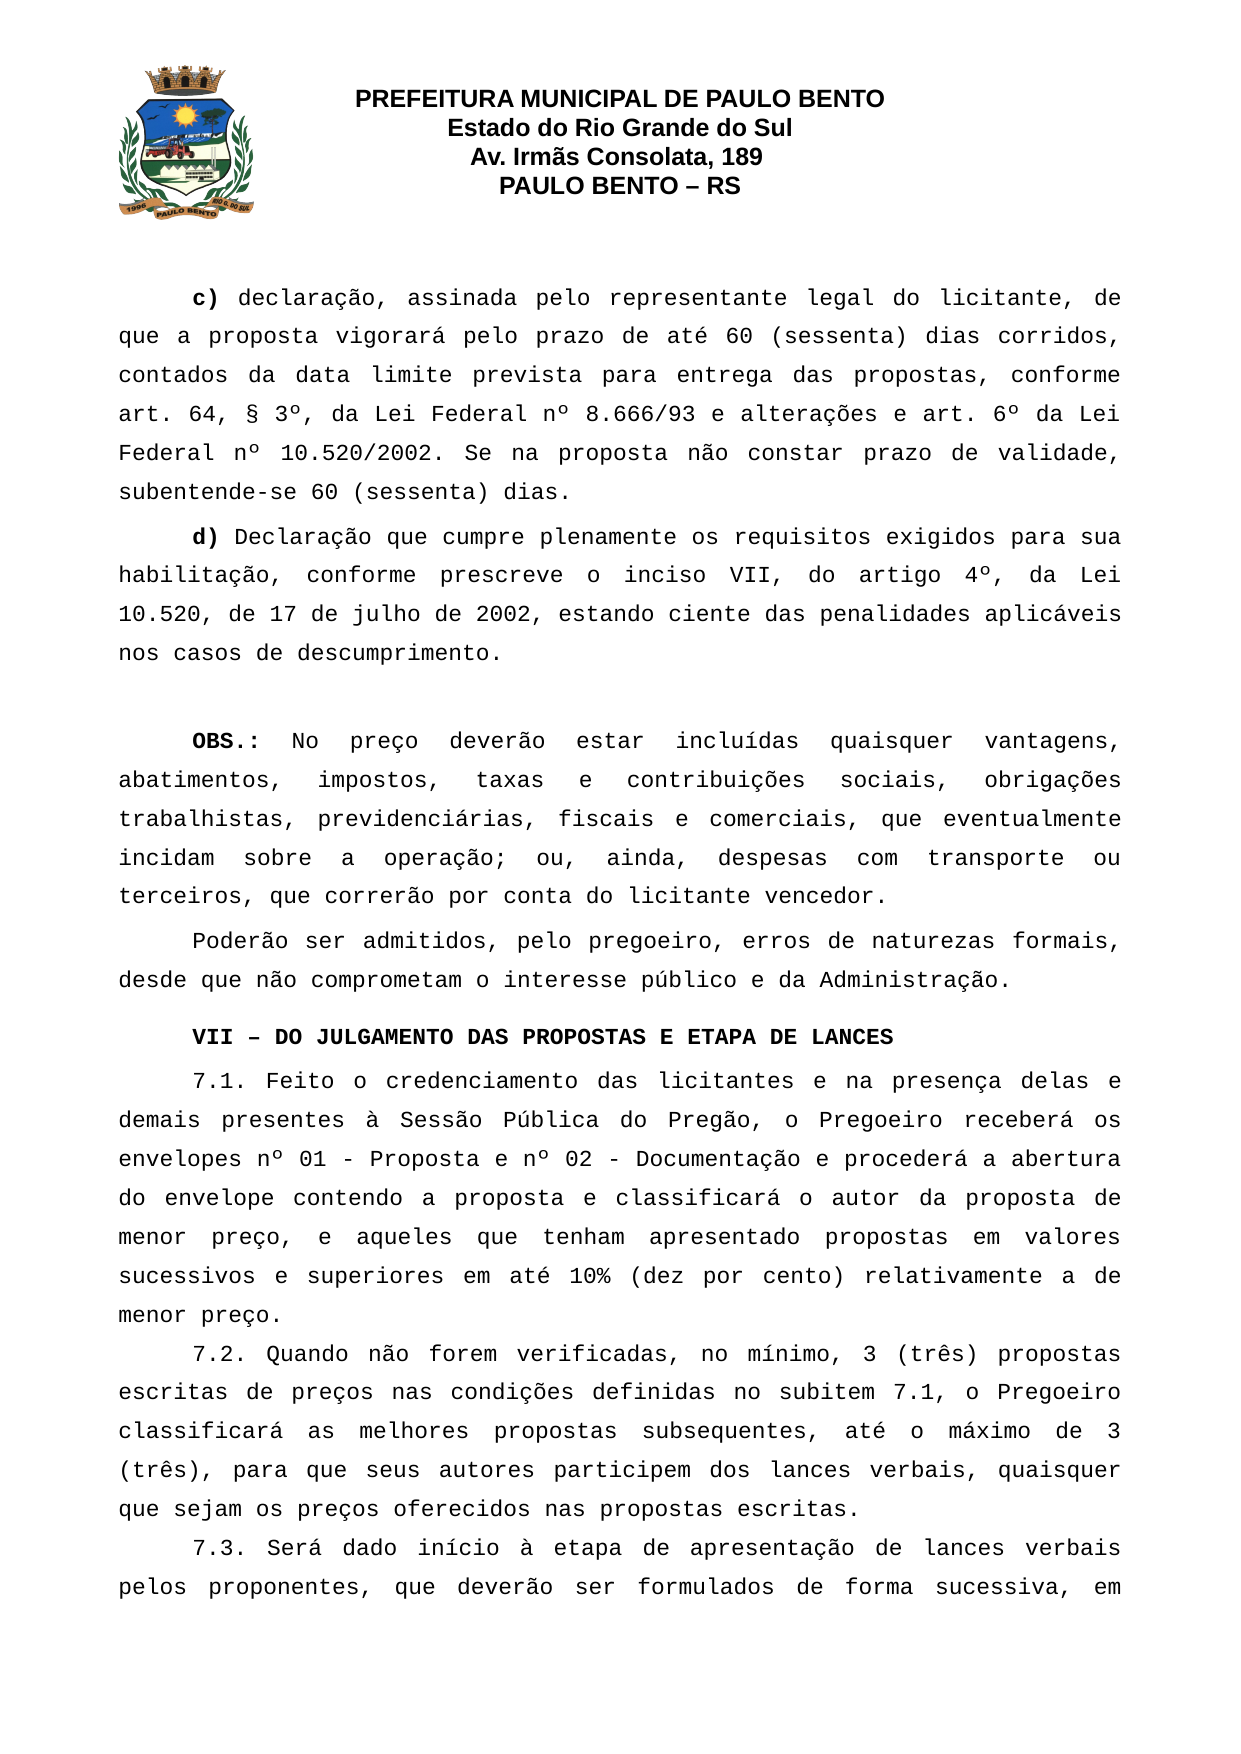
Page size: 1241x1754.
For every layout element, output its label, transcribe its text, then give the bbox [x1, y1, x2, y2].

text Poderão ser admitidos, pelo pregoeiro, erros de naturezas formais, desde que não comprometam o interesse público e da Administração. [118, 930, 1122, 994]
text 7.1. Feito o credenciamento das licitantes e na presença delas e demais presentes à Sessão Pública do Pregão, o Pregoeiro receberá os envelopes nº 01 - Proposta e nº 02 - Documentação e procederá a abertura do envelope contendo a proposta e classificará o autor da proposta de menor preço, e aqueles que tenham apresentado propostas em valores sucessivos e superiores em até 10% (dez por cento) relativamente a de menor preço. [118, 1070, 1122, 1329]
text d) Declaração que cumpre plenamente os requisitos exigidos para sua habilitação, conforme prescreve o inciso VII, do artigo 4º, da Lei 10.520, de 17 de julho de 2002, estando ciente das penalidades aplicáveis nos casos de descumprimento. [118, 525, 1122, 667]
text OBS.: No preço deverão estar incluídas quaisquer vantagens, abatimentos, impostos, taxas e contribuições sociais, obrigações trabalhistas, previdenciárias, fiscais e comerciais, que eventualmente incidam sobre a operação; ou, ainda, despesas com transporte ou terceiros, que correrão por conta do licitante vencedor. [118, 729, 1122, 911]
picture [118, 65, 254, 220]
text VII – DO JULGAMENTO DAS PROPOSTAS E ETAPA DE LANCES [118, 1025, 1122, 1051]
text 7.3. Será dado início à etapa de apresentação de lances verbais pelos proponentes, que deverão ser formulados de forma sucessiva, em [118, 1536, 1122, 1601]
text c) declaração, assinada pelo representante legal do licitante, de que a proposta vigorará pelo prazo de até 60 (sessenta) dias corridos, contados da data limite prevista para entrega das propostas, conforme art. 64, § 3º, da Lei Federal nº 8.666/93 e alterações e art. 6º da Lei Federal nº 10.520/2002. Se na proposta não constar prazo de validade, subentende-se 60 (sessenta) dias. [118, 286, 1122, 506]
text 7.2. Quando não forem verificadas, no mínimo, 3 (três) propostas escritas de preços nas condições definidas no subitem 7.1, o Pregoeiro classificará as melhores propostas subsequentes, até o máximo de 3 (três), para que seus autores participem dos lances verbais, quaisquer que sejam os preços oferecidos nas propostas escritas. [118, 1342, 1122, 1523]
